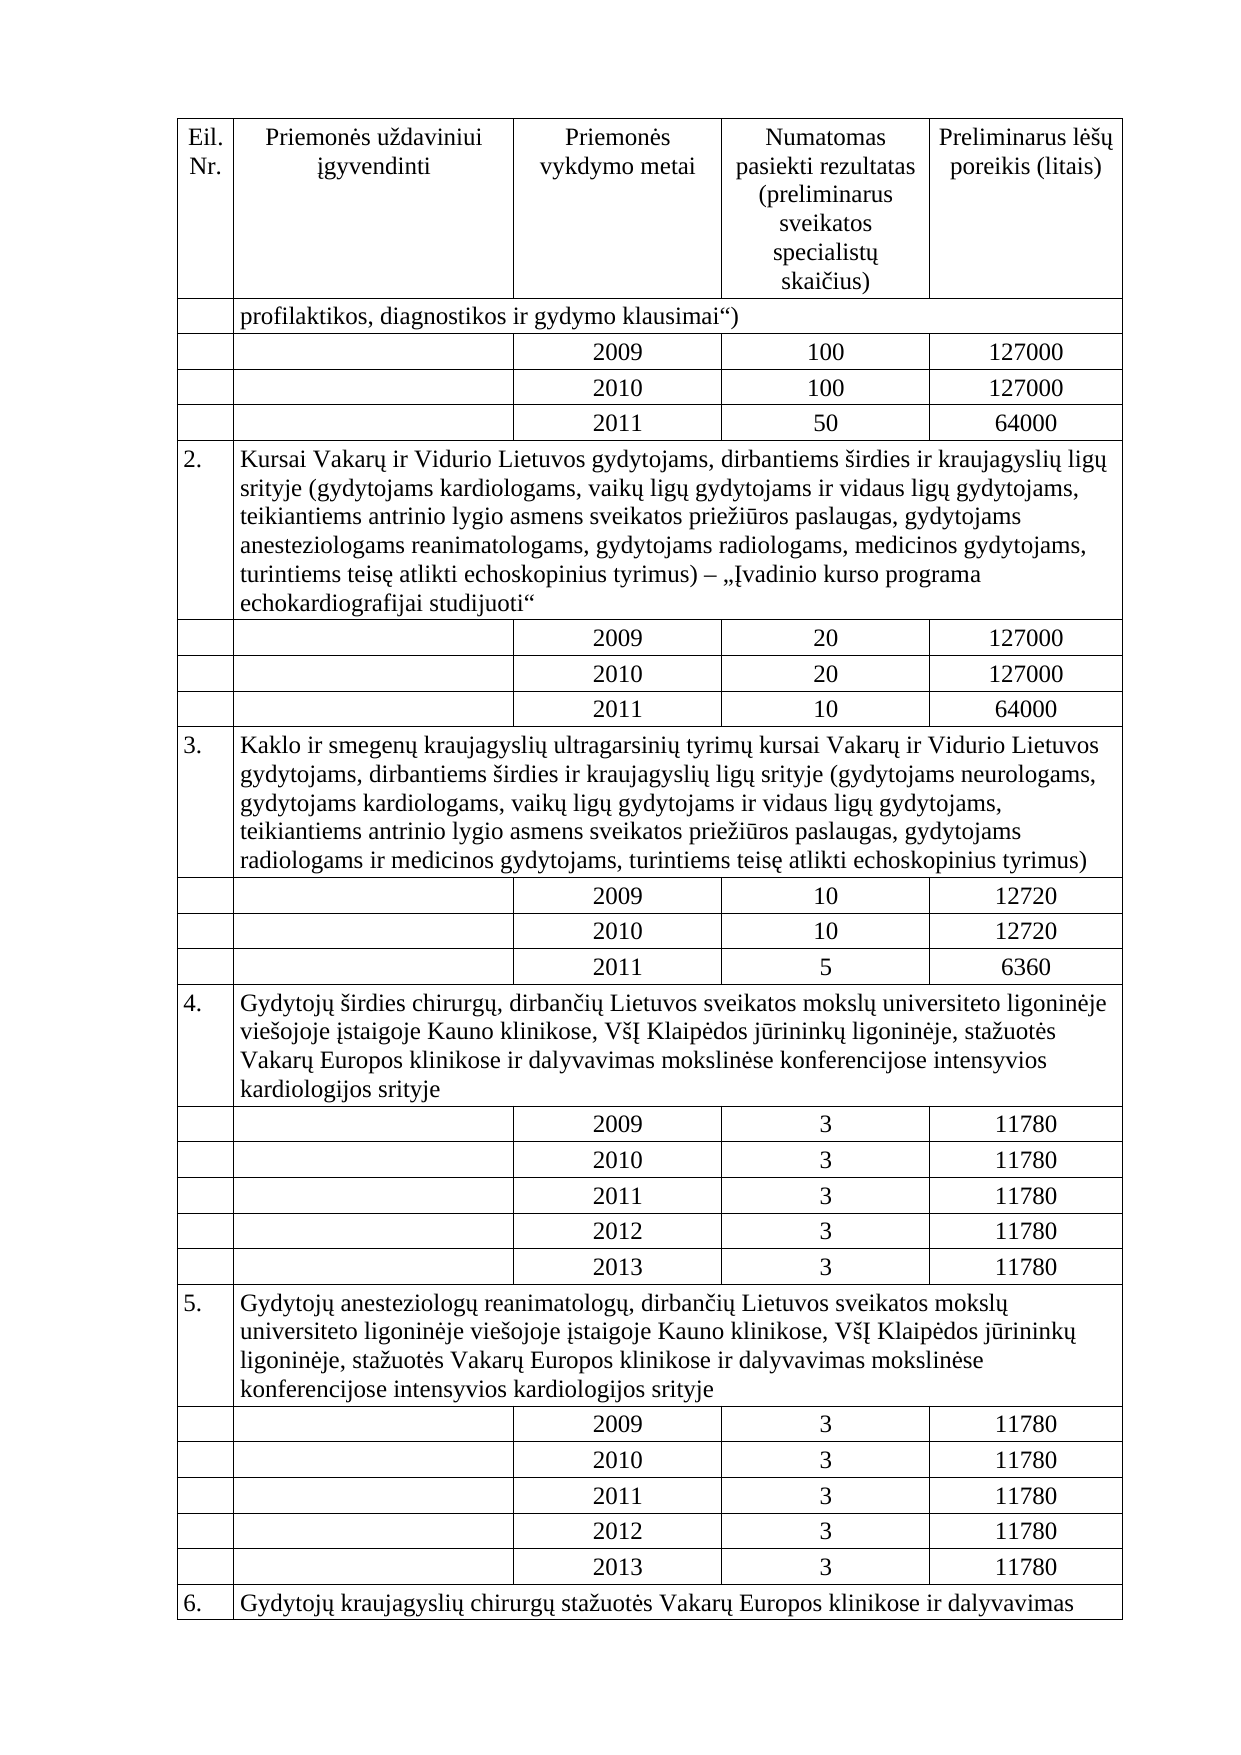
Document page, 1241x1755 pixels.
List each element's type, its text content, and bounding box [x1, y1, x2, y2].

table_cell 2012 [514, 1214, 721, 1248]
table_header Priemonės vykdymo metai [514, 119, 721, 297]
table_cell 2011 [514, 1178, 721, 1212]
table_cell [234, 1249, 513, 1284]
table_cell 2013 [514, 1549, 721, 1584]
table_cell [234, 1549, 513, 1584]
table_cell 12720 [930, 914, 1122, 948]
table_cell 5. [178, 1285, 233, 1406]
table_cell Kursai Vakarų ir Vidurio Lietuvos gydytojams, dirbantiems širdies ir kraujagyslių ligų srityje (gydytojams kardiologams, vaikų ligų gydytojams ir vidaus ligų gydytojams, teikiantiems antrinio lygio asmens sveikatos priežiūros paslaugas, gydytojams anesteziologams reanimatologams, gydytojams radiologams, medicinos gydytojams, turintiems teisę atlikti echoskopinius tyrimus) – „Įvadinio kurso programa echokardiografijai studijuoti“ [234, 441, 1122, 619]
table_cell [178, 299, 233, 333]
table_cell [178, 1178, 233, 1212]
table_cell 2009 [514, 1407, 721, 1441]
table_cell [234, 370, 513, 404]
table_cell 10 [722, 692, 929, 726]
table_cell [234, 1142, 513, 1177]
table_cell 127000 [930, 620, 1122, 655]
table_cell 2012 [514, 1514, 721, 1548]
table_header Priemonės uždaviniui įgyvendinti [234, 119, 513, 297]
table_cell 12720 [930, 878, 1122, 912]
table_cell 11780 [930, 1442, 1122, 1477]
table_cell [178, 1514, 233, 1548]
table_cell 11780 [930, 1178, 1122, 1212]
table_cell 11780 [930, 1478, 1122, 1512]
table_cell 3. [178, 727, 233, 877]
table_cell Gydytojų kraujagyslių chirurgų stažuotės Vakarų Europos klinikose ir dalyvavimas [234, 1585, 1122, 1619]
table_cell [234, 1178, 513, 1212]
table_cell [234, 1514, 513, 1548]
table_cell 64000 [930, 405, 1122, 440]
table_cell 2011 [514, 405, 721, 440]
table_cell 2. [178, 441, 233, 619]
table_cell 100 [722, 370, 929, 404]
table_cell 11780 [930, 1407, 1122, 1441]
table_header Preliminarus lėšų poreikis (litais) [930, 119, 1122, 297]
table_cell 11780 [930, 1214, 1122, 1248]
table_cell profilaktikos, diagnostikos ir gydymo klausimai“) [234, 299, 1122, 333]
table_cell 2010 [514, 1442, 721, 1477]
table_cell [234, 1442, 513, 1477]
table_cell 3 [722, 1478, 929, 1512]
table_cell 100 [722, 334, 929, 369]
table_cell 2009 [514, 620, 721, 655]
table_cell 11780 [930, 1549, 1122, 1584]
table_cell [234, 405, 513, 440]
table_cell 127000 [930, 334, 1122, 369]
table_cell [178, 692, 233, 726]
table_cell [178, 914, 233, 948]
table_cell 3 [722, 1249, 929, 1284]
table_cell 3 [722, 1214, 929, 1248]
table_cell [178, 878, 233, 912]
table_cell 3 [722, 1549, 929, 1584]
table_cell 3 [722, 1107, 929, 1141]
table_cell 127000 [930, 656, 1122, 691]
table_cell 64000 [930, 692, 1122, 726]
table_cell [178, 1249, 233, 1284]
table_cell 3 [722, 1178, 929, 1212]
table_cell 3 [722, 1514, 929, 1548]
table_cell 2010 [514, 914, 721, 948]
table_cell 10 [722, 914, 929, 948]
table_cell 2009 [514, 334, 721, 369]
table_cell [178, 1214, 233, 1248]
table_cell [234, 1407, 513, 1441]
table_cell [178, 1142, 233, 1177]
table_cell 3 [722, 1407, 929, 1441]
table_cell [178, 620, 233, 655]
table_cell 5 [722, 949, 929, 984]
table_cell Kaklo ir smegenų kraujagyslių ultragarsinių tyrimų kursai Vakarų ir Vidurio Lietuvos gydytojams, dirbantiems širdies ir kraujagyslių ligų srityje (gydytojams neurologams, gydytojams kardiologams, vaikų ligų gydytojams ir vidaus ligų gydytojams, teikiantiems antrinio lygio asmens sveikatos priežiūros paslaugas, gydytojams radiologams ir medicinos gydytojams, turintiems teisę atlikti echoskopinius tyrimus) [234, 727, 1122, 877]
table_cell [178, 1442, 233, 1477]
table_cell 11780 [930, 1514, 1122, 1548]
table_cell [178, 370, 233, 404]
table_cell 11780 [930, 1142, 1122, 1177]
table_cell [234, 949, 513, 984]
table_cell 2011 [514, 1478, 721, 1512]
table_cell Gydytojų anesteziologų reanimatologų, dirbančių Lietuvos sveikatos mokslų universiteto ligoninėje viešojoje įstaigoje Kauno klinikose, VšĮ Klaipėdos jūrininkų ligoninėje, stažuotės Vakarų Europos klinikose ir dalyvavimas mokslinėse konferencijose intensyvios kardiologijos srityje [234, 1285, 1122, 1406]
table_cell 2010 [514, 1142, 721, 1177]
table_cell 2013 [514, 1249, 721, 1284]
table_cell 2010 [514, 656, 721, 691]
table_cell 50 [722, 405, 929, 440]
table_cell 11780 [930, 1107, 1122, 1141]
table_cell [234, 692, 513, 726]
table_cell [234, 1214, 513, 1248]
table_cell 2009 [514, 1107, 721, 1141]
table_cell [178, 1107, 233, 1141]
table_cell [234, 1478, 513, 1512]
table_cell 2009 [514, 878, 721, 912]
table_cell 6360 [930, 949, 1122, 984]
table_cell 127000 [930, 370, 1122, 404]
table_cell [234, 914, 513, 948]
table_cell [178, 656, 233, 691]
table_cell 4. [178, 985, 233, 1106]
table_cell [178, 1407, 233, 1441]
table_header Numatomas pasiekti rezultatas (preliminarus sveikatos specialistų skaičius) [722, 119, 929, 297]
table_cell Gydytojų širdies chirurgų, dirbančių Lietuvos sveikatos mokslų universiteto ligoninėje viešojoje įstaigoje Kauno klinikose, VšĮ Klaipėdos jūrininkų ligoninėje, stažuotės Vakarų Europos klinikose ir dalyvavimas mokslinėse konferencijose intensyvios kardiologijos srityje [234, 985, 1122, 1106]
table_cell [178, 1549, 233, 1584]
table_cell 2011 [514, 692, 721, 726]
table_header Eil. Nr. [178, 119, 233, 297]
table_cell [178, 1478, 233, 1512]
table_cell [234, 878, 513, 912]
table_cell 10 [722, 878, 929, 912]
table_cell [234, 334, 513, 369]
table_cell 11780 [930, 1249, 1122, 1284]
table_cell 6. [178, 1585, 233, 1619]
table_cell 2011 [514, 949, 721, 984]
table_cell [178, 405, 233, 440]
table_cell 20 [722, 656, 929, 691]
table_cell [178, 334, 233, 369]
table_cell 2010 [514, 370, 721, 404]
table_cell 3 [722, 1142, 929, 1177]
table_cell [234, 620, 513, 655]
table_cell 20 [722, 620, 929, 655]
table_cell [178, 949, 233, 984]
table_cell [234, 1107, 513, 1141]
table_cell [234, 656, 513, 691]
table_cell 3 [722, 1442, 929, 1477]
